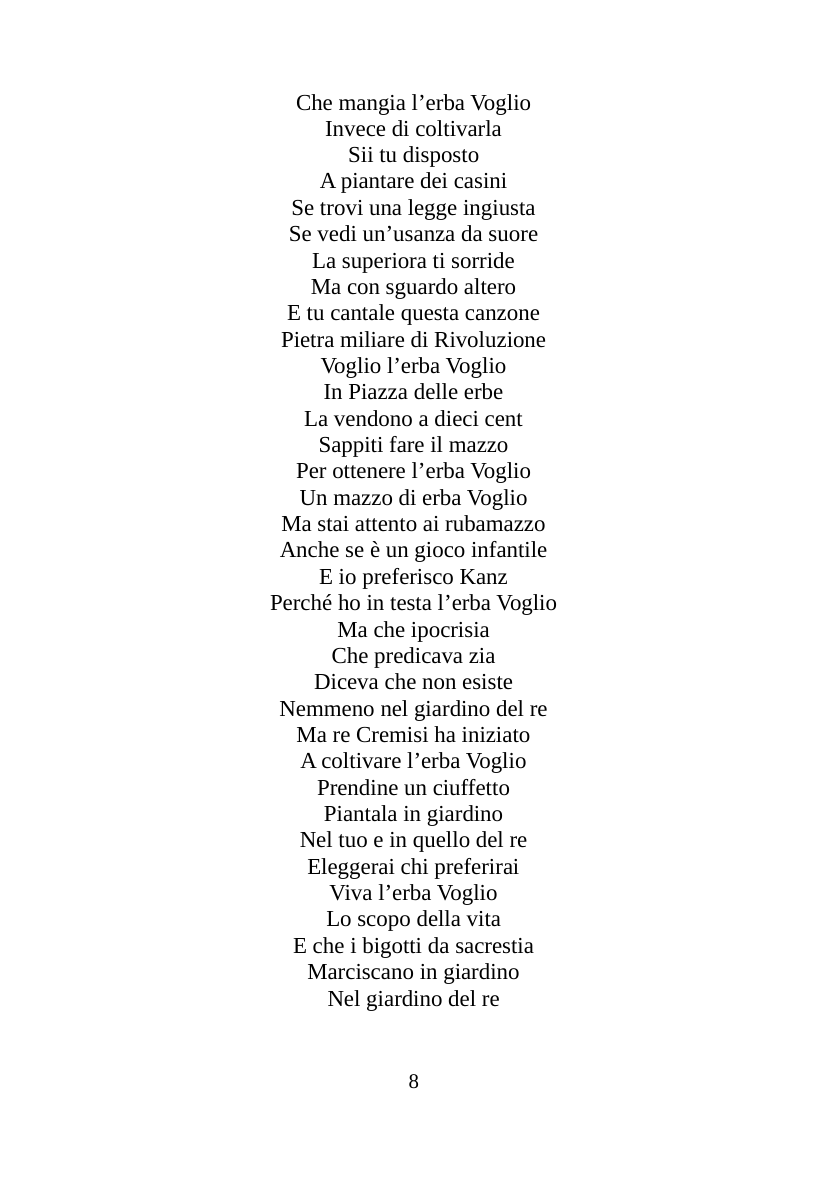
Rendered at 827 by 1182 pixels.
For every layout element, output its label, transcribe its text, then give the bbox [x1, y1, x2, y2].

text Ma stai attento ai rubamazzo [88, 510, 738, 537]
text Invece di coltivarla [88, 115, 738, 141]
text Un mazzo di erba Voglio [88, 484, 738, 510]
text Marciscano in giardino [88, 958, 738, 984]
text Per ottenere l’erba Voglio [88, 457, 738, 484]
text Prendine un ciuffetto [88, 774, 738, 800]
text Eleggerai chi preferirai [88, 853, 738, 879]
text Diceva che non esiste [88, 668, 738, 695]
text E tu cantale questa canzone [88, 299, 738, 326]
text La superiora ti sorride [88, 247, 738, 273]
text A piantare dei casini [88, 168, 738, 194]
text Nemmeno nel giardino del re [88, 695, 738, 721]
text Sii tu disposto [88, 141, 738, 168]
text Ma che ipocrisia [88, 616, 738, 642]
text Perché ho in testa l’erba Voglio [88, 589, 738, 616]
text Viva l’erba Voglio [88, 879, 738, 906]
text Lo scopo della vita [88, 906, 738, 932]
text La vendono a dieci cent [88, 405, 738, 431]
text Ma con sguardo altero [88, 273, 738, 299]
text Voglio l’erba Voglio [88, 352, 738, 378]
text Anche se è un gioco infantile [88, 537, 738, 563]
text Che predicava zia [88, 642, 738, 668]
text Ma re Cremisi ha iniziato [88, 721, 738, 747]
text Sappiti fare il mazzo [88, 431, 738, 457]
text A coltivare l’erba Voglio [88, 747, 738, 774]
text Pietra miliare di Rivoluzione [88, 326, 738, 352]
text Piantala in giardino [88, 800, 738, 826]
text Se vedi un’usanza da suore [88, 220, 738, 247]
text Se trovi una legge ingiusta [88, 194, 738, 220]
text In Piazza delle erbe [88, 378, 738, 405]
text Nel tuo e in quello del re [88, 826, 738, 853]
text E io preferisco Kanz [88, 563, 738, 589]
text E che i bigotti da sacrestia [88, 932, 738, 958]
text Nel giardino del re [88, 984, 738, 1011]
text Che mangia l’erba Voglio [88, 88, 738, 115]
